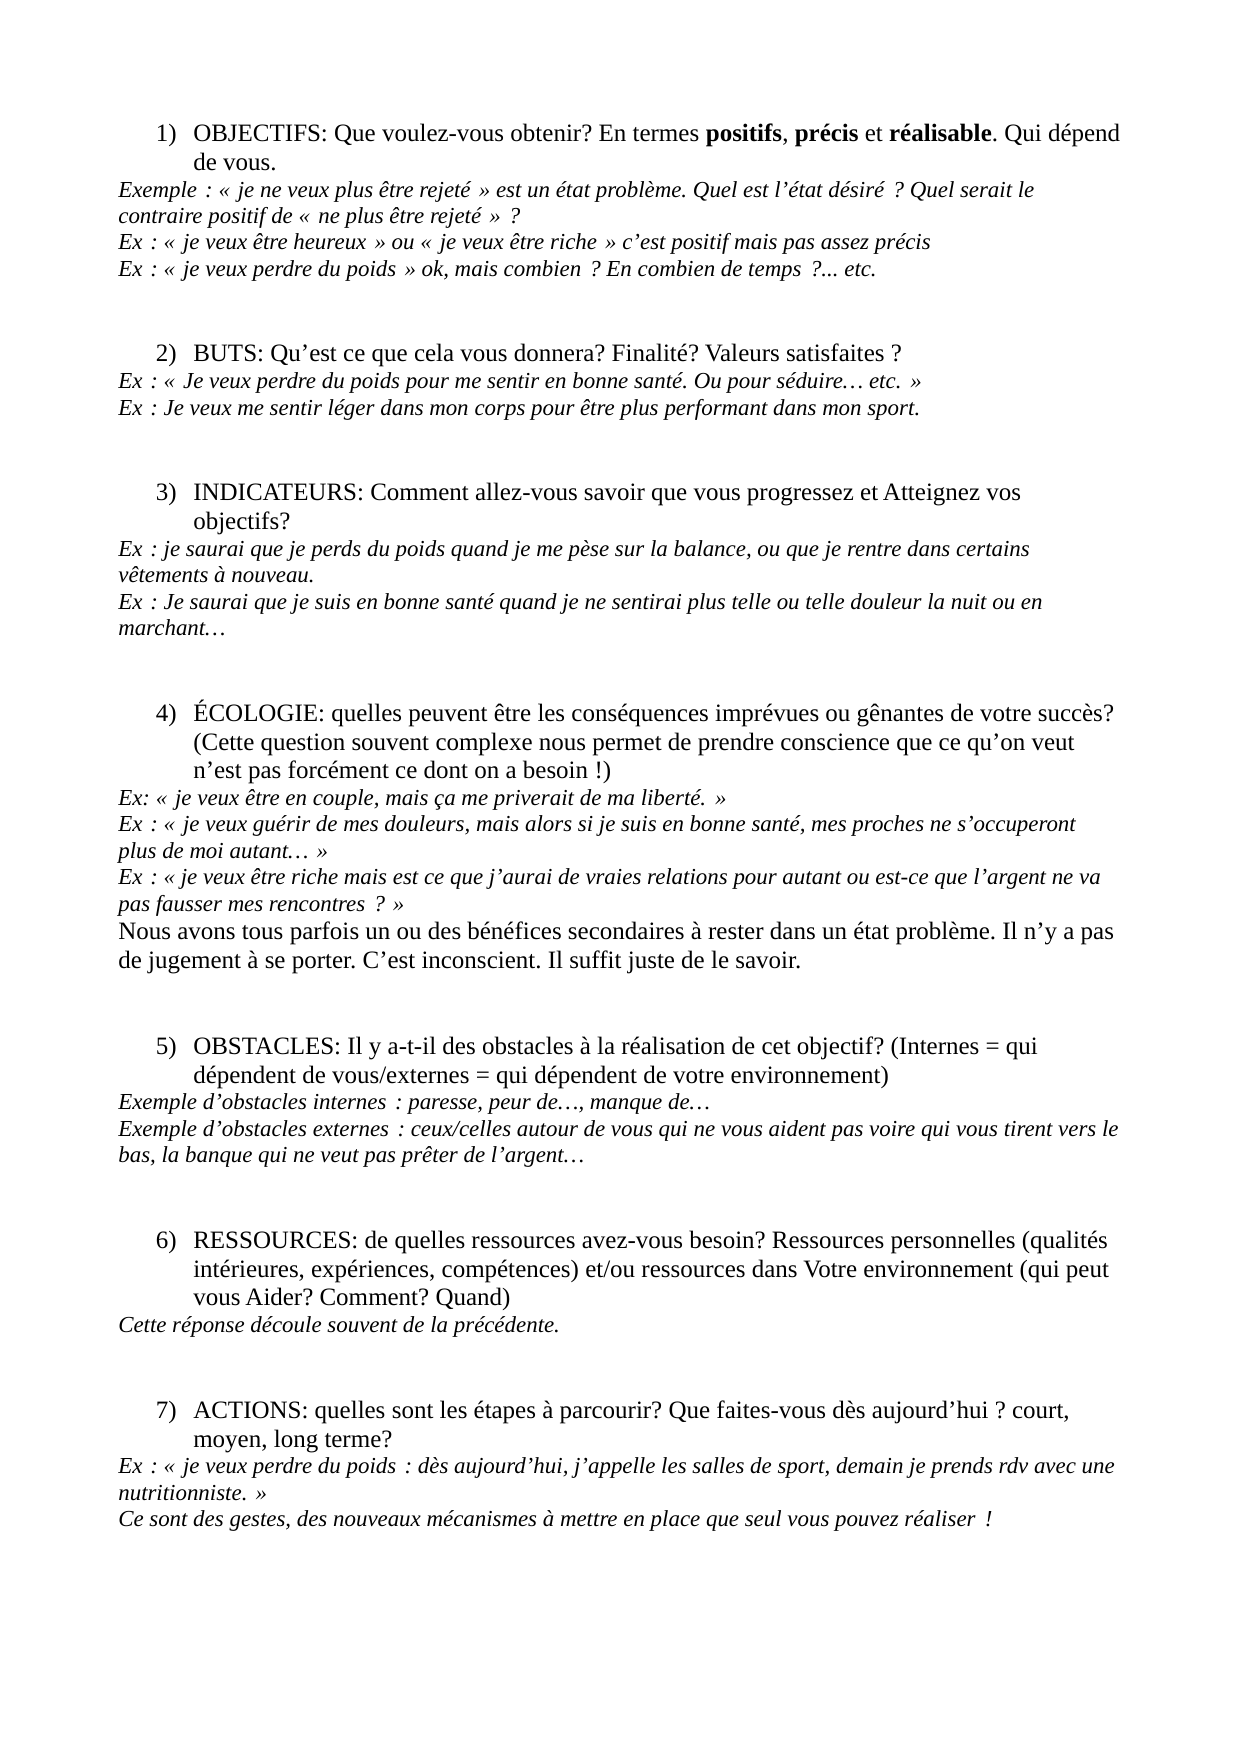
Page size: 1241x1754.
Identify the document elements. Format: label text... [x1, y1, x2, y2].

text Ex : « je veux perdre du poids » ok, mais combien ? En combien de temps ?... etc. [118, 255, 1122, 281]
text Ex : Je veux me sentir léger dans mon corps pour être plus performant dans mon sport. [118, 394, 1122, 420]
text Ex : « je veux perdre du poids : dès aujourd’hui, j’appelle les salles de sport, demain je prends rdv avec une nutritionniste. » [118, 1453, 1122, 1505]
text Ex : « je veux être riche mais est ce que j’aurai de vraies relations pour autant ou est-ce que l’argent ne va pas fausser mes rencontres ? » [118, 863, 1122, 916]
text Ex : « Je veux perdre du poids pour me sentir en bonne santé. Ou pour séduire… etc. » [118, 367, 1122, 394]
list BUTS: Qu’est ce que cela vous donnera? Finalité? Valeurs satisfaites ? [156, 338, 1122, 367]
text Ex : Je saurai que je suis en bonne santé quand je ne sentirai plus telle ou telle douleur la nuit ou en marchant… [118, 588, 1122, 640]
text Ex: « je veux être en couple, mais ça me priverait de ma liberté. » [118, 784, 1122, 811]
list INDICATEURS: Comment allez-vous savoir que vous progressez et Atteignez vos objectifs? [156, 477, 1122, 535]
text Ex : je saurai que je perds du poids quand je me pèse sur la balance, ou que je rentre dans certains vêtements à nouveau. [118, 535, 1122, 588]
list ÉCOLOGIE: quelles peuvent être les conséquences imprévues ou gênantes de votre succès? (Cette question souvent complexe nous permet de prendre conscience que ce qu’on veut n’est pas forcément ce dont on a besoin !) [156, 698, 1122, 784]
text Exemple d’obstacles internes : paresse, peur de…, manque de… [118, 1088, 1122, 1115]
text Exemple d’obstacles externes : ceux/celles autour de vous qui ne vous aident pas voire qui vous tirent vers le bas, la banque qui ne veut pas prêter de l’argent… [118, 1115, 1122, 1167]
list ACTIONS: quelles sont les étapes à parcourir? Que faites-vous dès aujourd’hui ? court, moyen, long terme? [156, 1395, 1122, 1453]
list RESSOURCES: de quelles ressources avez-vous besoin? Ressources personnelles (qualités intérieures, expériences, compétences) et/ou ressources dans Votre environnement (qui peut vous Aider? Comment? Quand) [156, 1225, 1122, 1311]
text Nous avons tous parfois un ou des bénéfices secondaires à rester dans un état problème. Il n’y a pas de jugement à se porter. C’est inconscient. Il suffit juste de le savoir. [118, 916, 1122, 973]
text Ex : « je veux être heureux » ou « je veux être riche » c’est positif mais pas assez précis [118, 228, 1122, 255]
text Cette réponse découle souvent de la précédente. [118, 1311, 1122, 1338]
text Ex : « je veux guérir de mes douleurs, mais alors si je suis en bonne santé, mes proches ne s’occuperont plus de moi autant… » [118, 811, 1122, 863]
list OBJECTIFS: Que voulez-vous obtenir? En termes positifs, précis et réalisable. Qui dépend de vous. [156, 118, 1122, 176]
list OBSTACLES: Il y a-t-il des obstacles à la réalisation de cet objectif? (Internes = qui dépendent de vous/externes = qui dépendent de votre environnement) [156, 1031, 1122, 1088]
text Exemple : « je ne veux plus être rejeté » est un état problème. Quel est l’état désiré ? Quel serait le contraire positif de « ne plus être rejeté » ? [118, 176, 1122, 228]
text Ce sont des gestes, des nouveaux mécanismes à mettre en place que seul vous pouvez réaliser ! [118, 1505, 1122, 1532]
